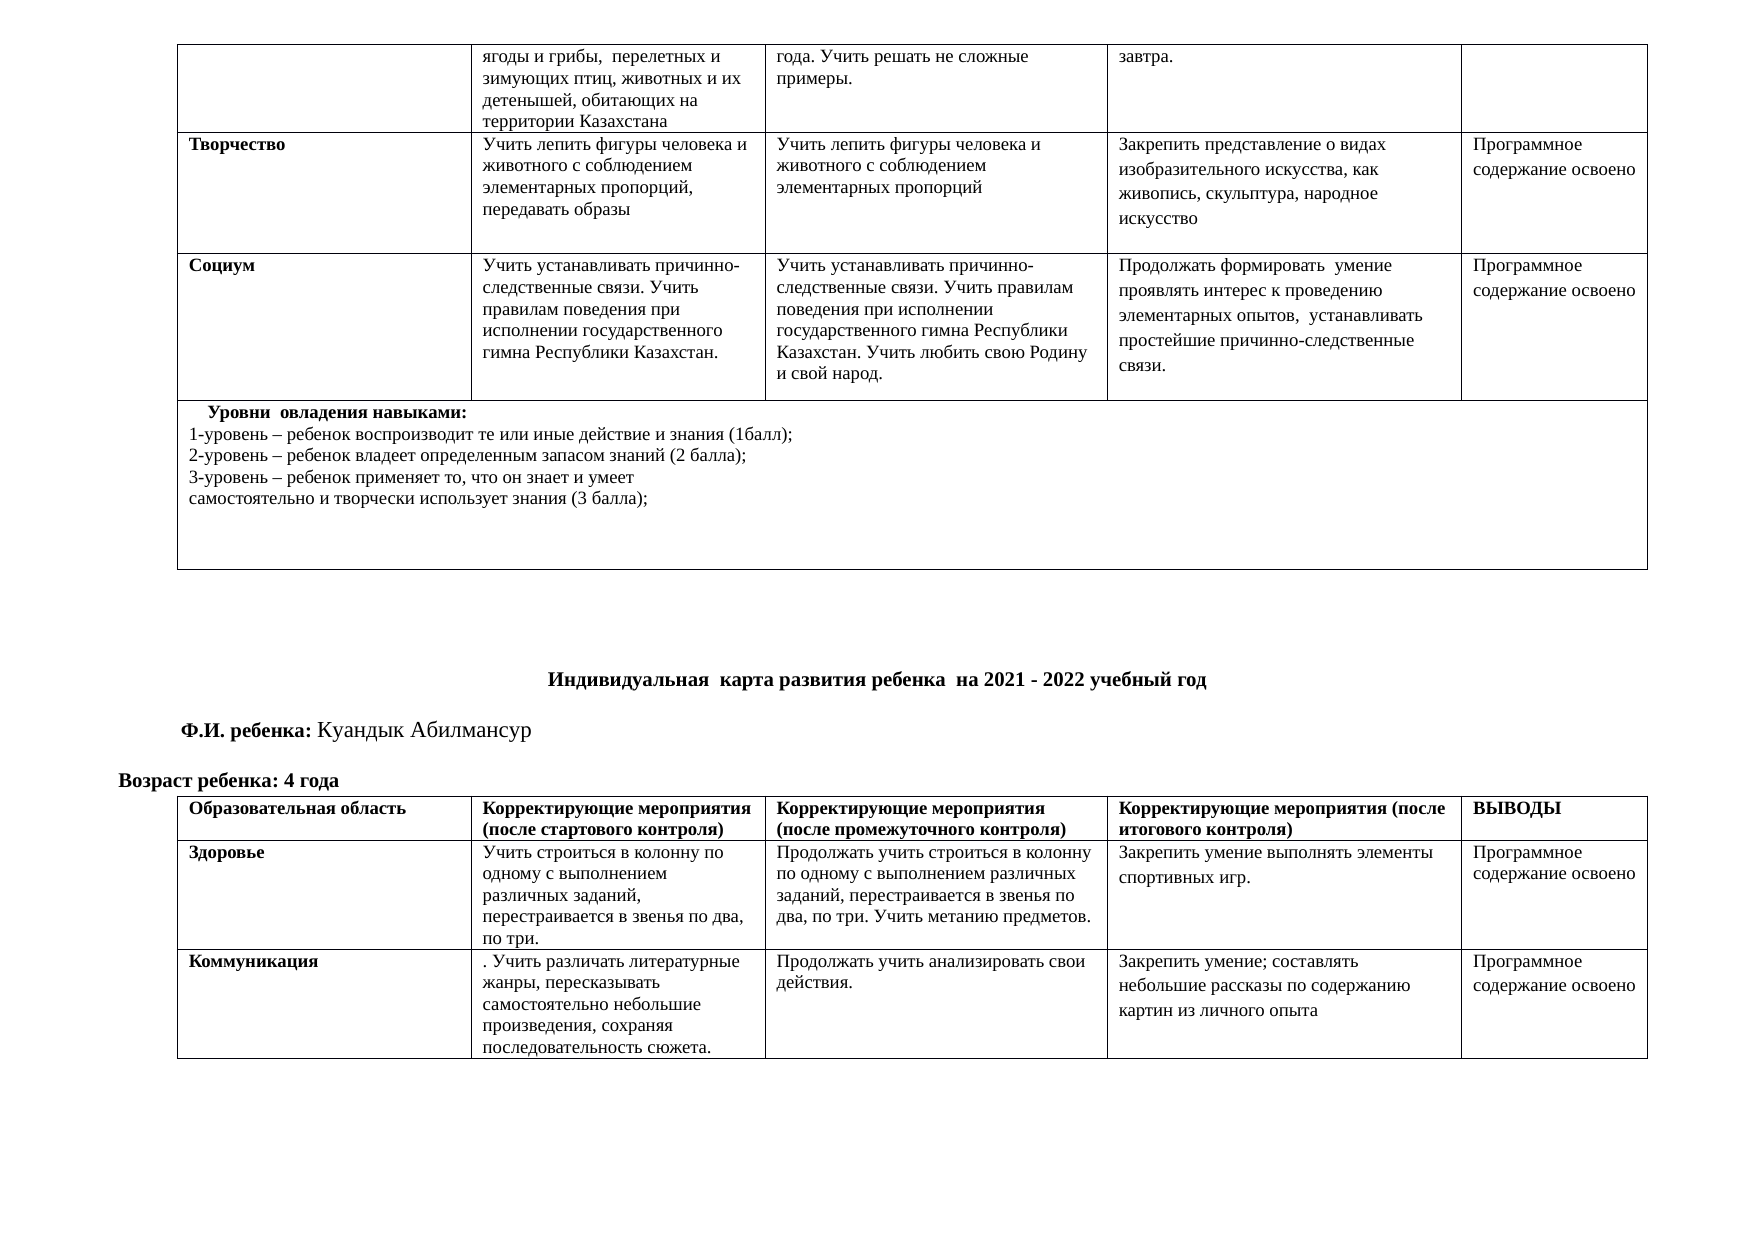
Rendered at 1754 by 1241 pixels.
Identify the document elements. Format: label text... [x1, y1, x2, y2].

text Возраст ребенка: 4 года [118, 768, 1636, 792]
table_header Корректирующие мероприятия (после стартового контроля) [472, 797, 765, 840]
table_cell Закрепить представление о видах изобразительного искусства, как живопись, скульптура, народное искусство [1108, 133, 1461, 253]
text Ф.И. ребенка: Куандык Абилмансур [118, 715, 1636, 743]
table_cell Коммуникация [178, 950, 471, 1057]
table_cell ягоды и грибы, перелетных и зимующих птиц, животных и их детенышей, обитающих на территории Казахстана [472, 45, 765, 132]
table_cell Учить лепить фигуры человека и животного с соблюдением элементарных пропорций [766, 133, 1107, 253]
table_header Корректирующие мероприятия (после промежуточного контроля) [766, 797, 1107, 840]
table_header Образовательная область [178, 797, 471, 840]
table_cell завтра. [1108, 45, 1461, 132]
table_header Корректирующие мероприятия (после итогового контроля) [1108, 797, 1461, 840]
table_cell Продолжать учить анализировать свои действия. [766, 950, 1107, 1057]
table_cell Закрепить умение выполнять элементы спортивных игр. [1108, 841, 1461, 948]
table_cell года. Учить решать не сложные примеры. [766, 45, 1107, 132]
table_cell Учить строиться в колонну по одному с выполнением различных заданий, перестраивается в звенья по два, по три. [472, 841, 765, 948]
table_cell Социум [178, 254, 471, 400]
table_cell . Учить различать литературные жанры, пересказывать самостоятельно небольшие произведения, сохраняя последовательность сюжета. [472, 950, 765, 1057]
table_cell Программное содержание освоено [1462, 133, 1647, 253]
text Индивидуальная карта развития ребенка на 2021 - 2022 учебный год [118, 666, 1636, 691]
table_header ВЫВОДЫ [1462, 797, 1647, 840]
table_cell Программное содержание освоено [1462, 950, 1647, 1057]
table_cell Продолжать учить строиться в колонну по одному с выполнением различных заданий, перестраивается в звенья по два, по три. Учить метанию предметов. [766, 841, 1107, 948]
table_cell Учить устанавливать причинно-следственные связи. Учить правилам поведения при исполнении государственного гимна Республики Казахстан. [472, 254, 765, 400]
table_cell Здоровье [178, 841, 471, 948]
table_cell [178, 45, 471, 132]
table_cell [1462, 45, 1647, 132]
table_cell Программное содержание освоено [1462, 254, 1647, 400]
table_cell Уровни овладения навыками: 1-уровень – ребенок воспроизводит те или иные действие и знания (1балл); 2-уровень – ребенок владеет определенным запасом знаний (2 балла); 3-уровень – ребенок применяет то, что он знает и умеет самостоятельно и творчески использует знания (3 балла); [178, 401, 1647, 568]
table_cell Учить лепить фигуры человека и животного с соблюдением элементарных пропорций, передавать образы [472, 133, 765, 253]
table_cell Продолжать формировать умение проявлять интерес к проведению элементарных опытов, устанавливать простейшие причинно-следственные связи. [1108, 254, 1461, 400]
table_cell Творчество [178, 133, 471, 253]
table_cell Программное содержание освоено [1462, 841, 1647, 948]
table_cell Учить устанавливать причинно-следственные связи. Учить правилам поведения при исполнении государственного гимна Республики Казахстан. Учить любить свою Родину и свой народ. [766, 254, 1107, 400]
table_cell Закрепить умение; составлять небольшие рассказы по содержанию картин из личного опыта [1108, 950, 1461, 1057]
